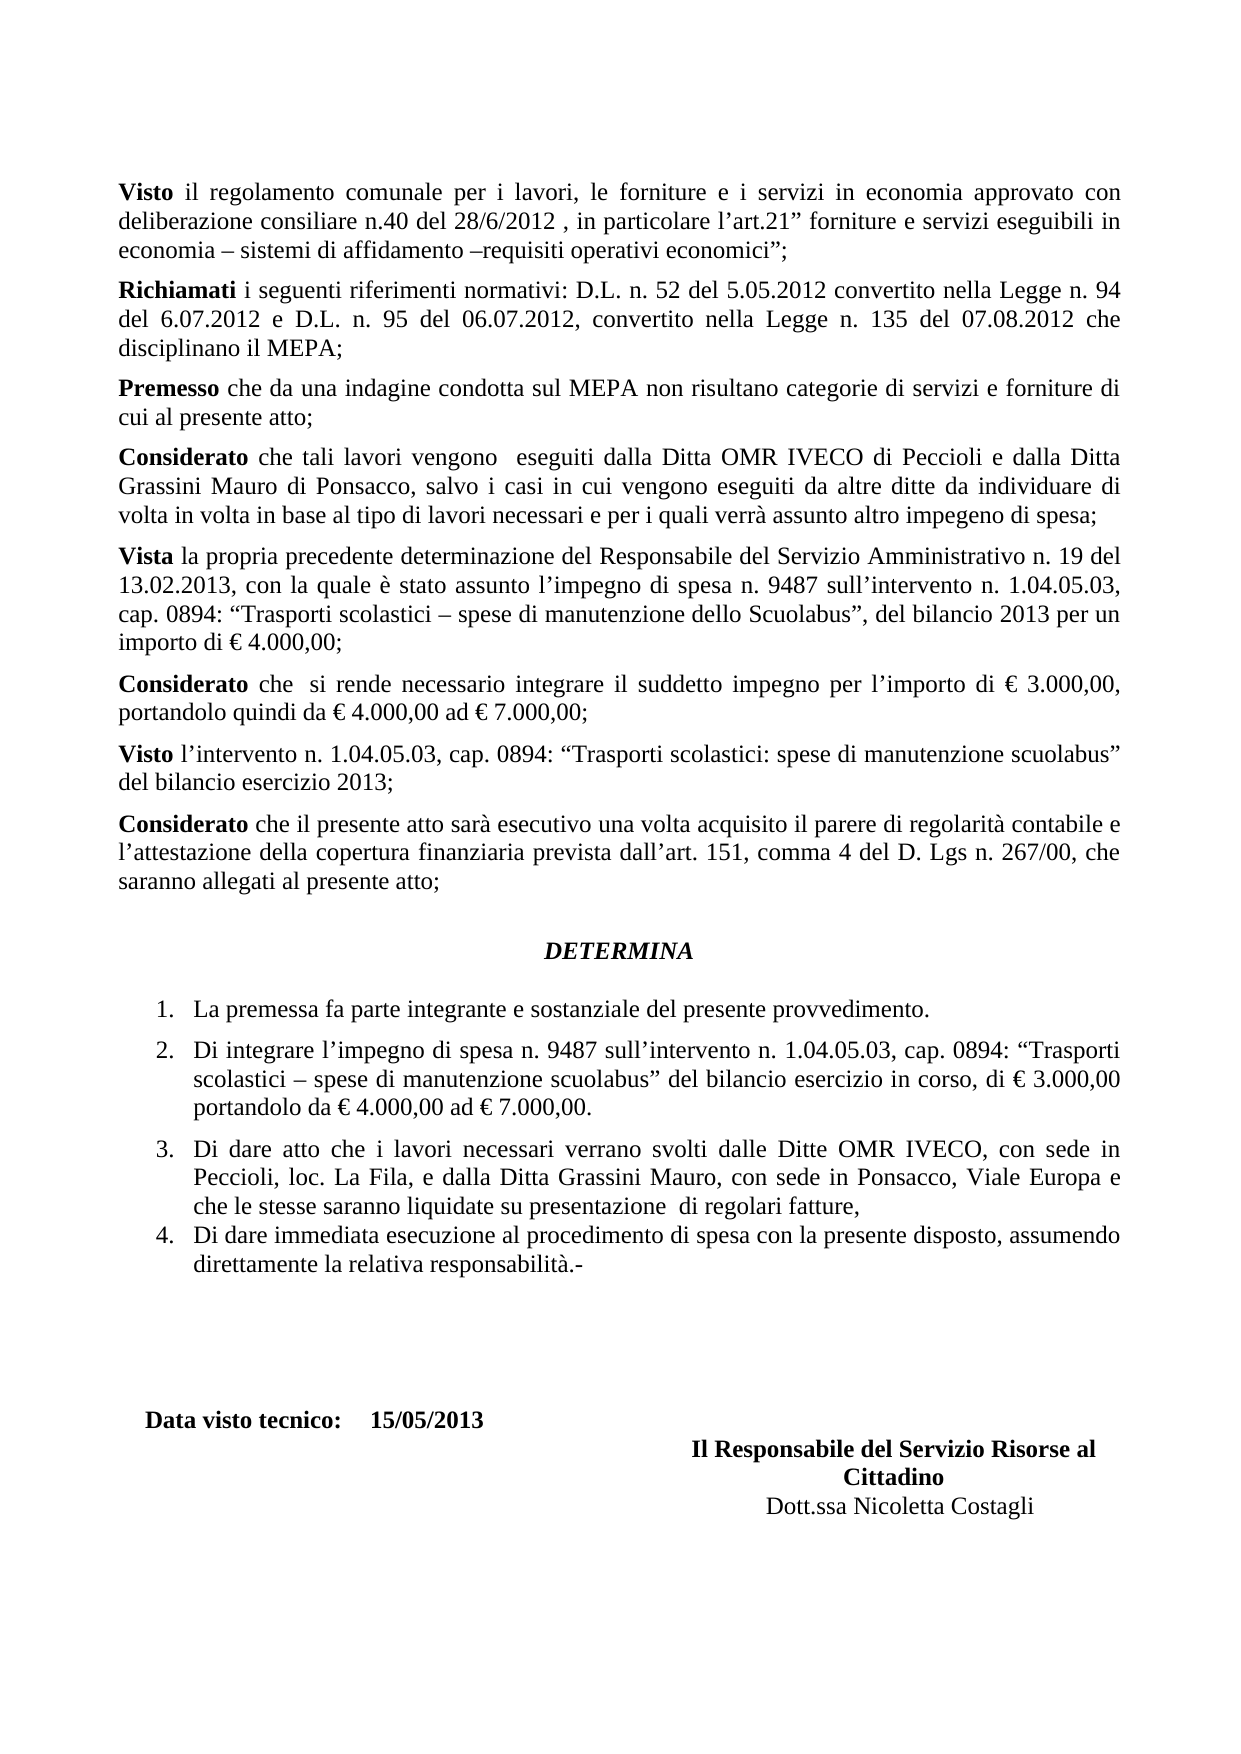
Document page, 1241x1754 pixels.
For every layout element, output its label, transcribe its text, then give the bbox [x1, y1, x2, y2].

table_cell [119, 1434, 362, 1491]
text Considerato che si rende necessario integrare il suddetto impegno per l’importo di € 3.000,00, portandolo quindi da € 4.000,00 ad € 7.000,00; [118, 669, 1122, 726]
subtitle DETERMINA [118, 936, 1122, 965]
text Visto l’intervento n. 1.04.05.03, cap. 0894: “Trasporti scolastici: spese di manutenzione scuolabus” del bilancio esercizio 2013; [118, 739, 1122, 796]
list Di dare immediata esecuzione al procedimento di spesa con la presente disposto, assumendo direttamente la relativa responsabilità.- [156, 1220, 1122, 1277]
text Richiamati i seguenti riferimenti normativi: D.L. n. 52 del 5.05.2012 convertito nella Legge n. 94 del 6.07.2012 e D.L. n. 95 del 06.07.2012, convertito nella Legge n. 135 del 07.08.2012 che disciplinano il MEPA; [118, 275, 1122, 361]
table_header Data visto tecnico: [119, 1405, 362, 1434]
text Visto il regolamento comunale per i lavori, le forniture e i servizi in economia approvato con deliberazione consiliare n.40 del 28/6/2012 , in particolare l’art.21” forniture e servizi eseguibili in economia – sistemi di affidamento –requisiti operativi economici”; [118, 177, 1122, 263]
table_cell [363, 1434, 668, 1491]
table_cell [119, 1491, 362, 1520]
table_header [669, 1405, 1119, 1434]
list Di dare atto che i lavori necessari verrano svolti dalle Ditte OMR IVECO, con sede in Peccioli, loc. La Fila, e dalla Ditta Grassini Mauro, con sede in Ponsacco, Viale Europa e che le stesse saranno liquidate su presentazione di regolari fatture, [156, 1134, 1122, 1220]
list Di integrare l’impegno di spesa n. 9487 sull’intervento n. 1.04.05.03, cap. 0894: “Trasporti scolastici – spese di manutenzione scuolabus” del bilancio esercizio in corso, di € 3.000,00 portandolo da € 4.000,00 ad € 7.000,00. [156, 1035, 1122, 1121]
text Considerato che il presente atto sarà esecutivo una volta acquisito il parere di regolarità contabile e l’attestazione della copertura finanziaria prevista dall’art. 151, comma 4 del D. Lgs n. 267/00, che saranno allegati al presente atto; [118, 809, 1122, 895]
table_header 15/05/2013 [363, 1405, 668, 1434]
table_cell Il Responsabile del Servizio Risorse al Cittadino [669, 1434, 1119, 1491]
text Considerato che tali lavori vengono eseguiti dalla Ditta OMR IVECO di Peccioli e dalla Ditta Grassini Mauro di Ponsacco, salvo i casi in cui vengono eseguiti da altre ditte da individuare di volta in volta in base al tipo di lavori necessari e per i quali verrà assunto altro impegeno di spesa; [118, 442, 1122, 529]
table_cell Dott.ssa Nicoletta Costagli [669, 1491, 1119, 1520]
list La premessa fa parte integrante e sostanziale del presente provvedimento. [156, 994, 1122, 1022]
table_cell [363, 1491, 668, 1520]
text Premesso che da una indagine condotta sul MEPA non risultano categorie di servizi e forniture di cui al presente atto; [118, 373, 1122, 431]
text Vista la propria precedente determinazione del Responsabile del Servizio Amministrativo n. 19 del 13.02.2013, con la quale è stato assunto l’impegno di spesa n. 9487 sull’intervento n. 1.04.05.03, cap. 0894: “Trasporti scolastici – spese di manutenzione dello Scuolabus”, del bilancio 2013 per un importo di € 4.000,00; [118, 541, 1122, 656]
